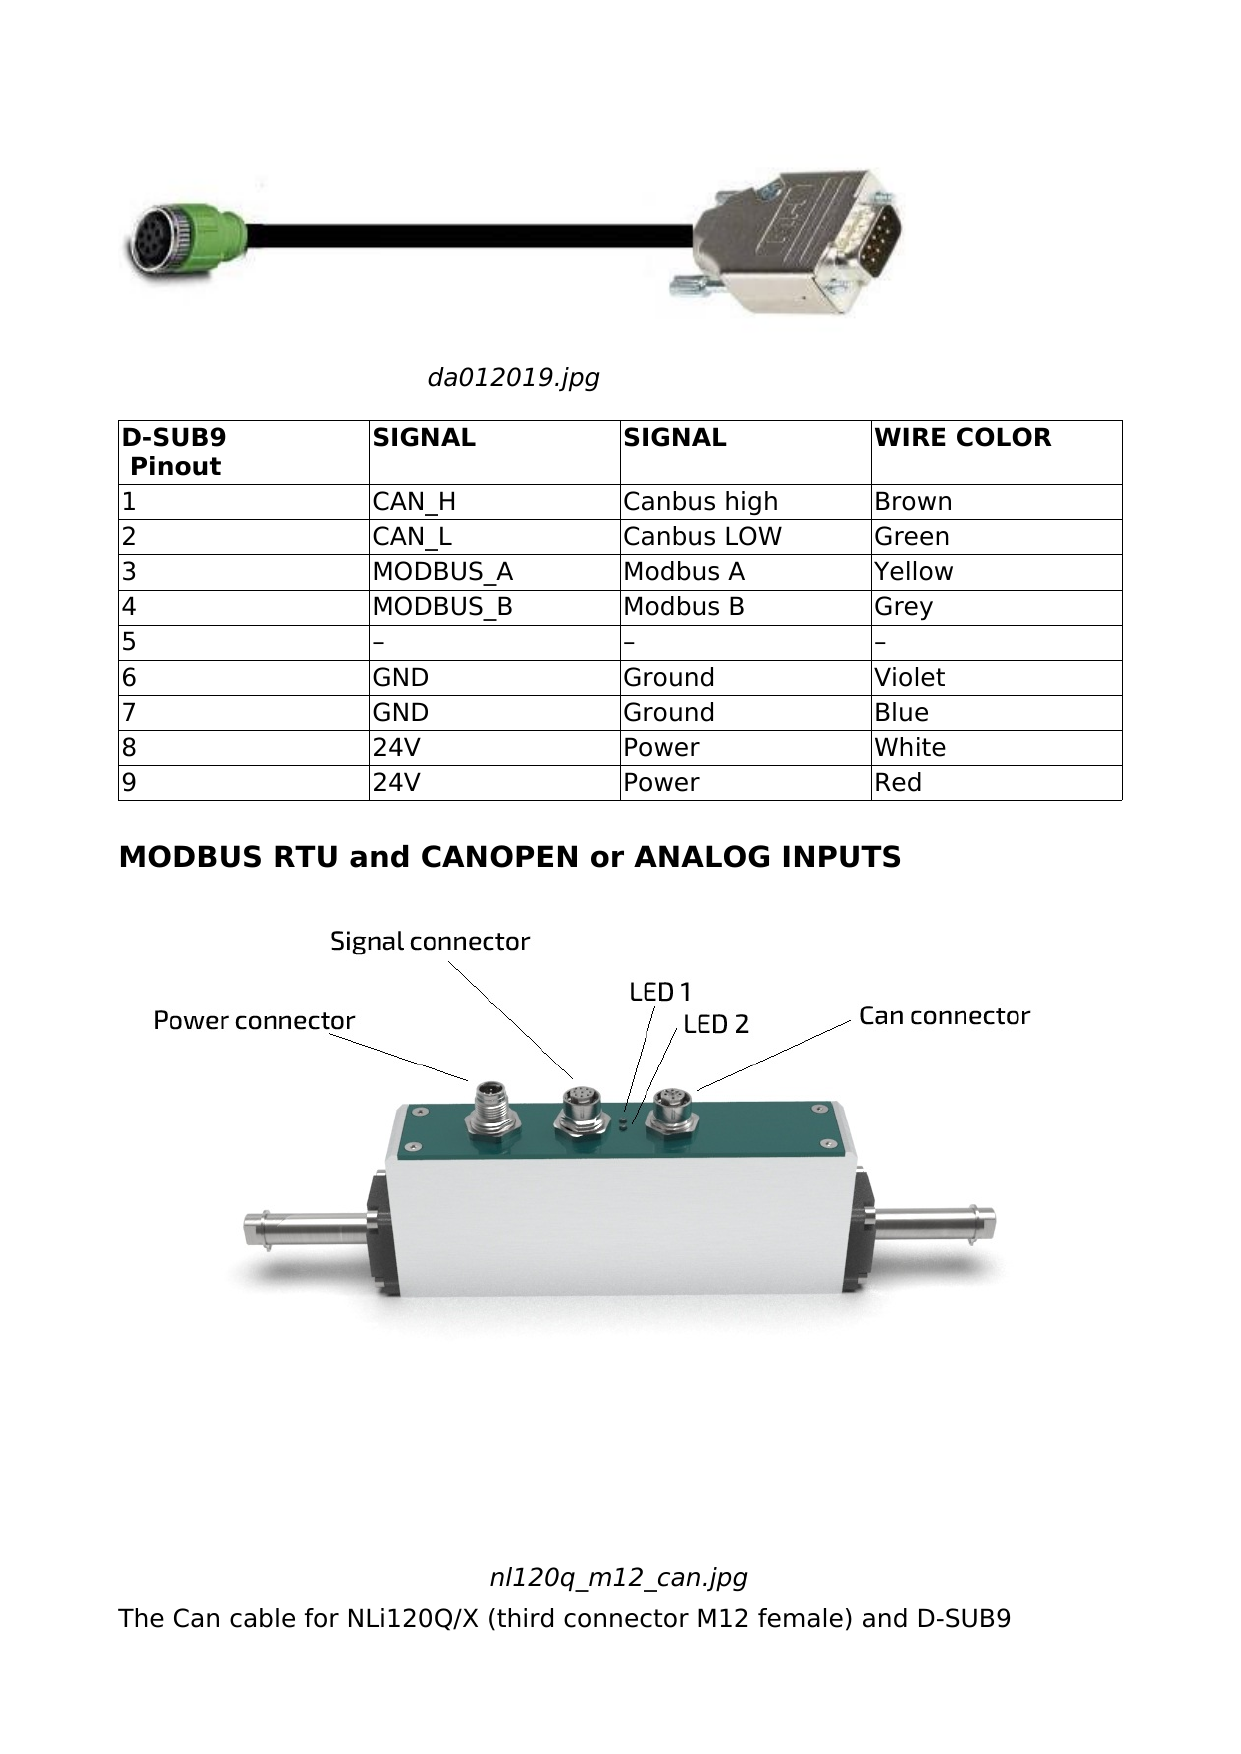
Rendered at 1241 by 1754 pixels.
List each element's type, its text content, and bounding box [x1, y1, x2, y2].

table_cell Red [872, 766, 1122, 800]
table_header WIRE COLOR [872, 421, 1122, 484]
table_cell Power [621, 731, 871, 765]
table_cell Modbus B [621, 591, 871, 624]
table_cell Ground [621, 661, 871, 695]
table_cell – [621, 626, 871, 660]
table_cell MODBUS_A [370, 555, 620, 589]
table_cell CAN_L [370, 520, 620, 554]
table_cell 3 [119, 555, 369, 589]
table_cell 8 [119, 731, 369, 765]
table_cell Brown [872, 485, 1122, 519]
table_cell 6 [119, 661, 369, 695]
table_cell CAN_H [370, 485, 620, 519]
table_cell 7 [119, 696, 369, 730]
table_header SIGNAL [370, 421, 620, 484]
table_cell Ground [621, 696, 871, 730]
table_header D-SUB9 Pinout [119, 421, 369, 484]
table_cell Blue [872, 696, 1122, 730]
table_cell MODBUS_B [370, 591, 620, 624]
table_header SIGNAL [621, 421, 871, 484]
table_cell GND [370, 661, 620, 695]
picture [118, 898, 1123, 1563]
table_cell 2 [119, 520, 369, 554]
text The Can cable for NLi120Q/X (third connector M12 female) and D-SUB9 [118, 1604, 1122, 1634]
text nl120q_m12_can.jpg [118, 1563, 1122, 1592]
picture [118, 130, 912, 364]
table_cell White [872, 731, 1122, 765]
table_cell Violet [872, 661, 1122, 695]
table_cell Power [621, 766, 871, 800]
table_cell Yellow [872, 555, 1122, 589]
table_cell 1 [119, 485, 369, 519]
table_cell 24V [370, 731, 620, 765]
table_cell Green [872, 520, 1122, 554]
table_cell GND [370, 696, 620, 730]
table_cell Canbus high [621, 485, 871, 519]
subtitle MODBUS RTU and CANOPEN or ANALOG INPUTS [118, 840, 1122, 874]
table_cell 9 [119, 766, 369, 800]
table_cell Modbus A [621, 555, 871, 589]
text da012019.jpg [118, 364, 912, 393]
table_cell – [370, 626, 620, 660]
table_cell Grey [872, 591, 1122, 624]
table_cell 5 [119, 626, 369, 660]
table_cell – [872, 626, 1122, 660]
table_cell 24V [370, 766, 620, 800]
table_cell Canbus LOW [621, 520, 871, 554]
table_cell 4 [119, 591, 369, 624]
